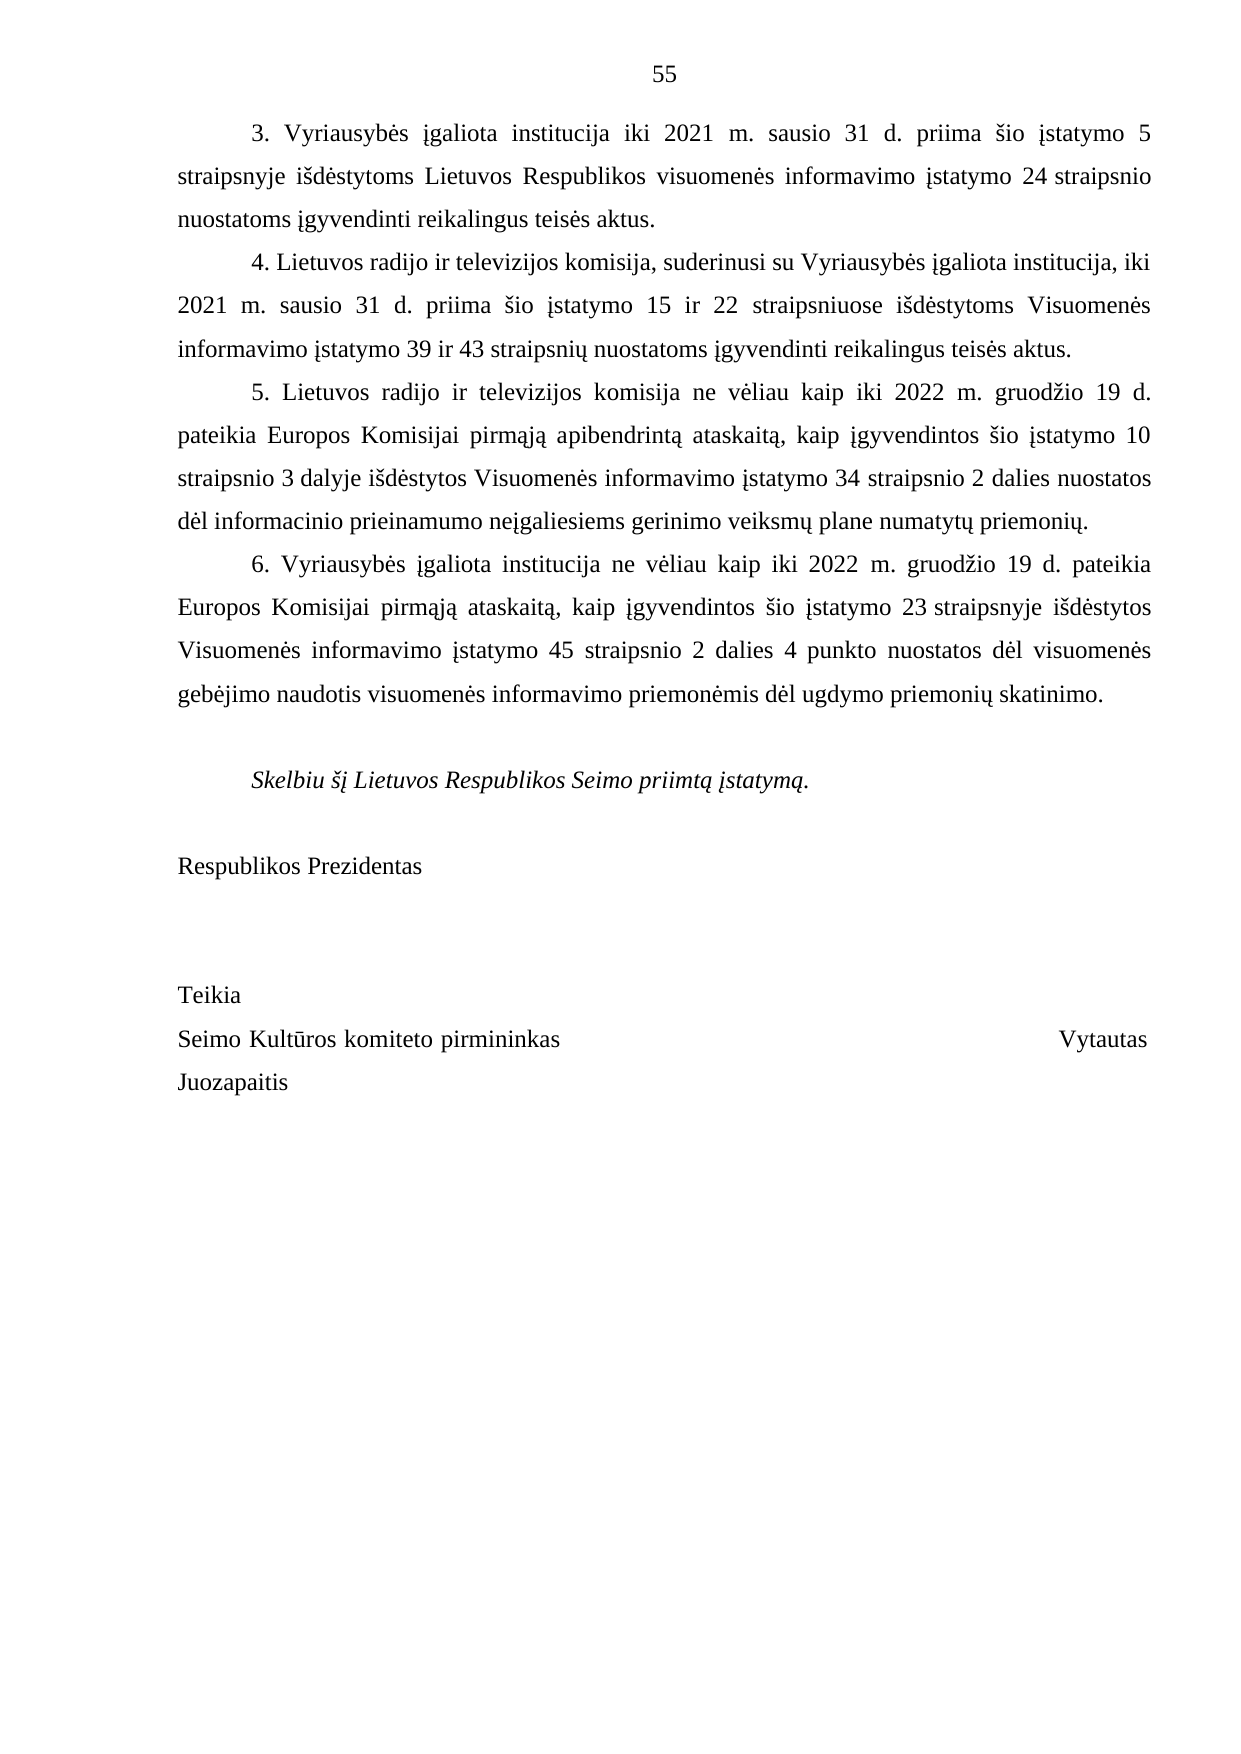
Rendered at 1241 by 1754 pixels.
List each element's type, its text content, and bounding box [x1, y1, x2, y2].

text 3. Vyriausybės įgaliota institucija iki 2021 m. sausio 31 d. priima šio įstatymo 5 straipsnyje išdėstytoms Lietuvos Respublikos visuomenės informavimo įstatymo 24 straipsnio nuostatoms įgyvendinti reikalingus teisės aktus. [177, 118, 1152, 233]
text 4. Lietuvos radijo ir televizijos komisija, suderinusi su Vyriausybės įgaliota institucija, iki 2021 m. sausio 31 d. priima šio įstatymo 15 ir 22 straipsniuose išdėstytoms Visuomenės informavimo įstatymo 39 ir 43 straipsnių nuostatoms įgyvendinti reikalingus teisės aktus. [177, 247, 1152, 362]
text Respublikos Prezidentas [177, 851, 1152, 880]
text Seimo Kultūros komiteto pirmininkas Vytautas Juozapaitis [177, 1024, 1152, 1096]
text 5. Lietuvos radijo ir televizijos komisija ne vėliau kaip iki 2022 m. gruodžio 19 d. pateikia Europos Komisijai pirmąją apibendrintą ataskaitą, kaip įgyvendintos šio įstatymo 10 straipsnio 3 dalyje išdėstytos Visuomenės informavimo įstatymo 34 straipsnio 2 dalies nuostatos dėl informacinio prieinamumo neįgaliesiems gerinimo veiksmų plane numatytų priemonių. [177, 377, 1152, 535]
text Teikia [177, 981, 1152, 1009]
text 6. Vyriausybės įgaliota institucija ne vėliau kaip iki 2022 m. gruodžio 19 d. pateikia Europos Komisijai pirmąją ataskaitą, kaip įgyvendintos šio įstatymo 23 straipsnyje išdėstytos Visuomenės informavimo įstatymo 45 straipsnio 2 dalies 4 punkto nuostatos dėl visuomenės gebėjimo naudotis visuomenės informavimo priemonėmis dėl ugdymo priemonių skatinimo. [177, 549, 1152, 707]
text Skelbiu šį Lietuvos Respublikos Seimo priimtą įstatymą. [177, 765, 1152, 794]
